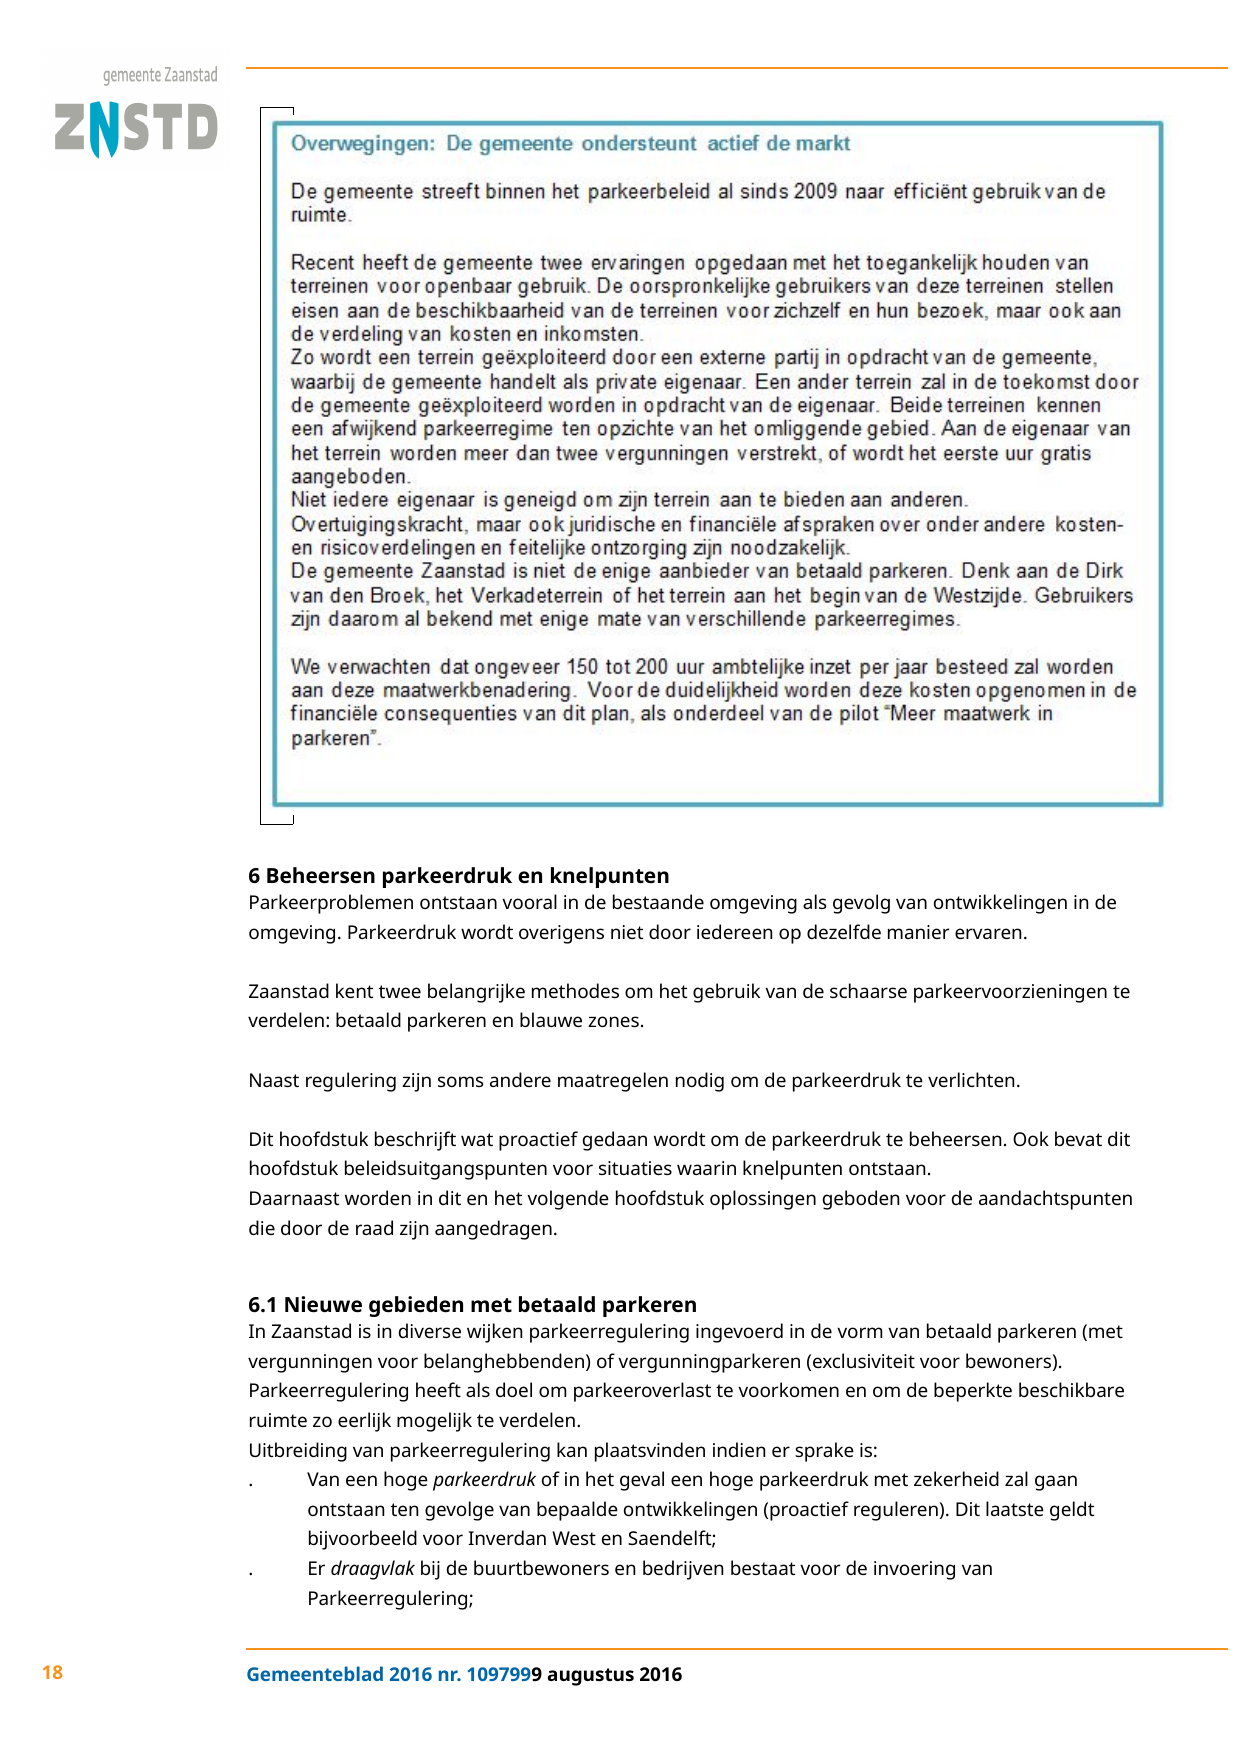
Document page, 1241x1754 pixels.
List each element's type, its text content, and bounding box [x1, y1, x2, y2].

text Parkeerproblemen ontstaan vooral in de bestaande omgeving als gevolg van ontwikkelingen in de omgeving. Parkeerdruk wordt overigens niet door iedereen op dezelfde manier ervaren. [248, 889, 1152, 945]
text 6 Beheersen parkeerdruk en knelpunten [248, 861, 1152, 889]
text Daarnaast worden in dit en het volgende hoofdstuk oplossingen geboden voor de aandachtspunten die door de raad zijn aangedragen. [248, 1185, 1152, 1241]
text Uitbreiding van parkeerregulering kan plaatsvinden indien er sprake is: [248, 1437, 1152, 1462]
text Dit hoofdstuk beschrijft wat proactief gedaan wordt om de parkeerdruk te beheersen. Ook bevat dit hoofdstuk beleidsuitgangspunten voor situaties waarin knelpunten ontstaan. [248, 1126, 1152, 1181]
text Parkeerregulering heeft als doel om parkeeroverlast te voorkomen en om de beperkte beschikbare ruimte zo eerlijk mogelijk te verdelen. [248, 1378, 1152, 1433]
text 6.1 Nieuwe gebieden met betaald parkeren [248, 1290, 1152, 1318]
text Zaanstad kent twee belangrijke methodes om het gebruik van de schaarse parkeervoorzieningen te verdelen: betaald parkeren en blauwe zones. [248, 978, 1152, 1033]
picture [41, 47, 231, 172]
picture [268, 115, 1173, 815]
text In Zaanstad is in diverse wijken parkeerregulering ingevoerd in de vorm van betaald parkeren (met vergunningen voor belanghebbenden) of vergunningparkeren (exclusiviteit voor bewoners). [248, 1318, 1152, 1374]
text Naast regulering zijn soms andere maatregelen nodig om de parkeerdruk te verlichten. [248, 1067, 1152, 1093]
list Er draagvlak bij de buurtbewoners en bedrijven bestaat voor de invoering van Parkeerregulering; [248, 1555, 1152, 1610]
list Van een hoge parkeerdruk of in het geval een hoge parkeerdruk met zekerheid zal gaan ontstaan ten gevolge van bepaalde ontwikkelingen (proactief reguleren). Dit laatste geldt bijvoorbeeld voor Inverdan West en Saendelft; [248, 1466, 1152, 1551]
